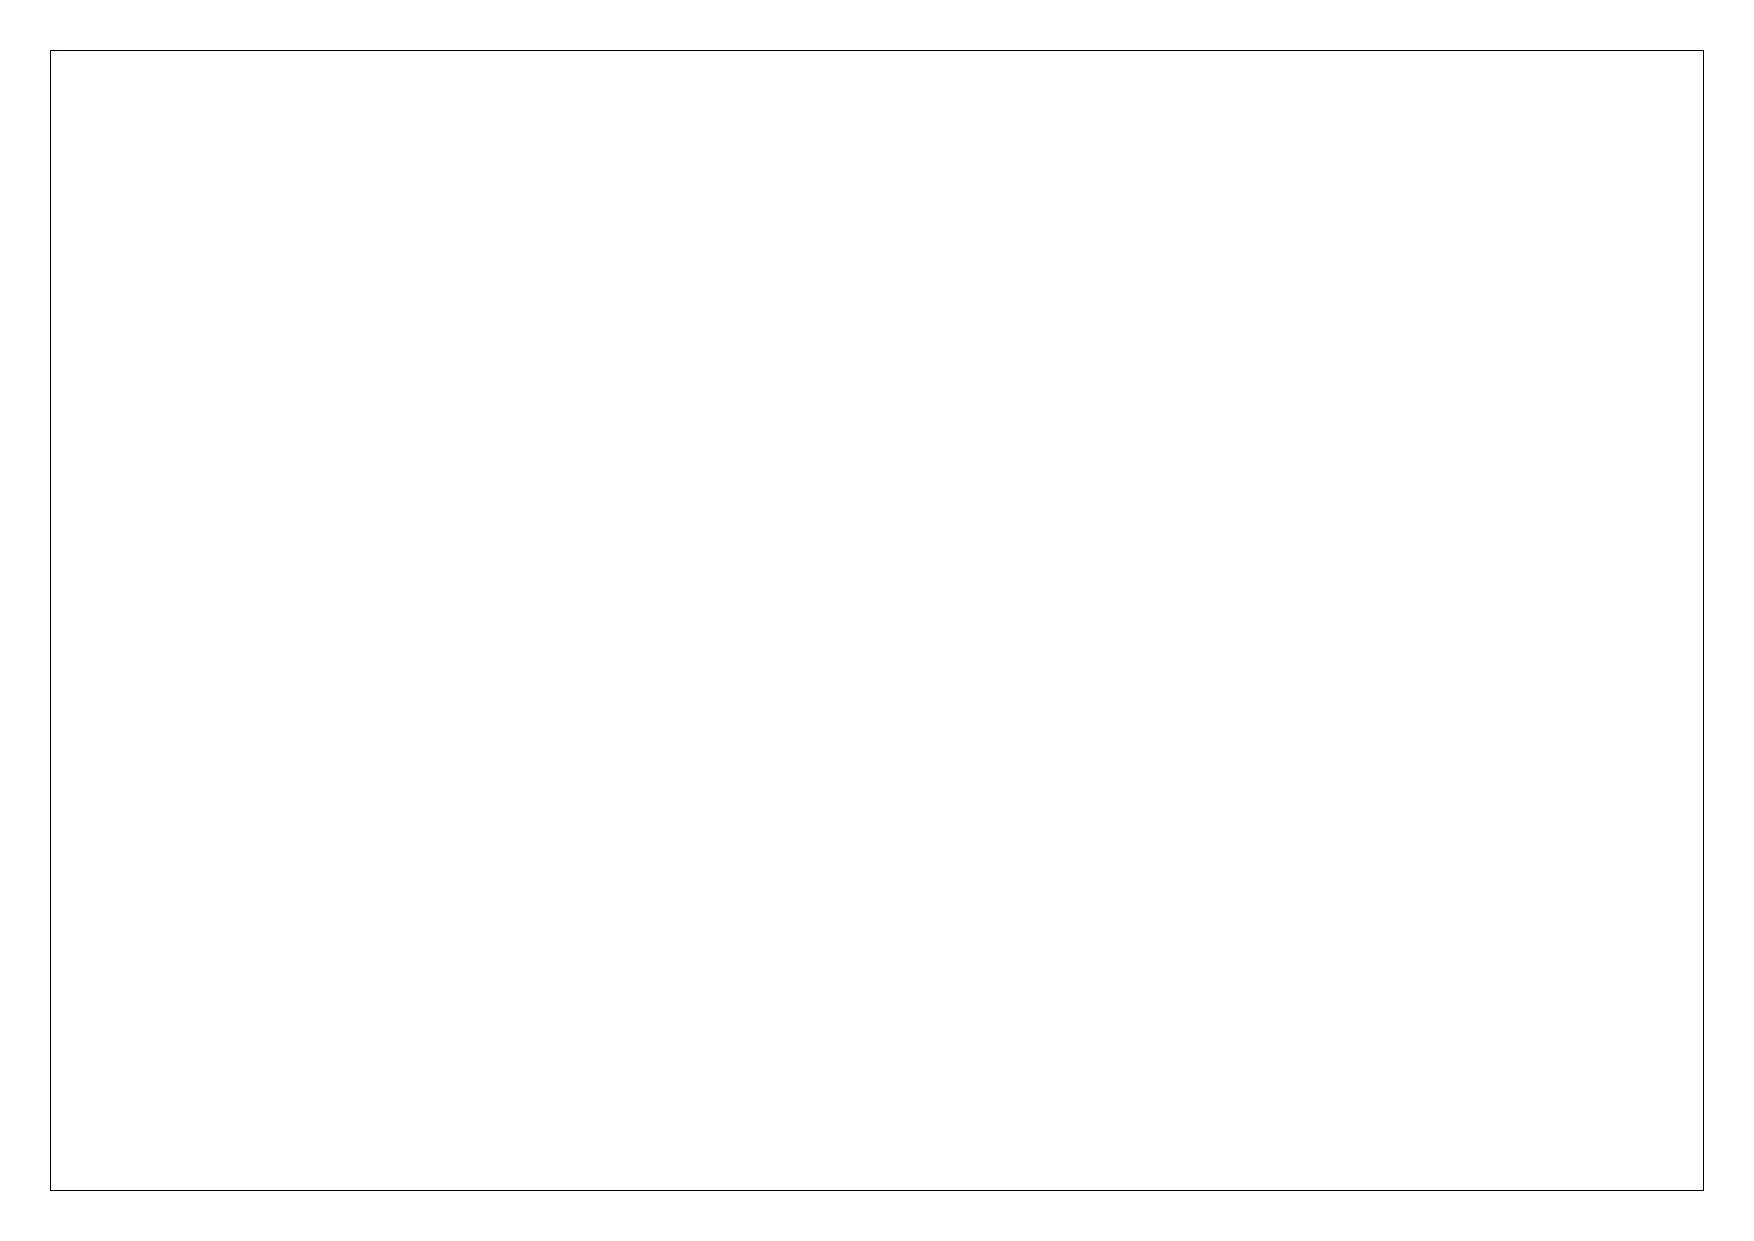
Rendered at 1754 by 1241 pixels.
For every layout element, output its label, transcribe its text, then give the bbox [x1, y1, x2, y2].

text koordynator półkolonii Sylwia Chyła-Brzeska [238, 75, 1679, 116]
